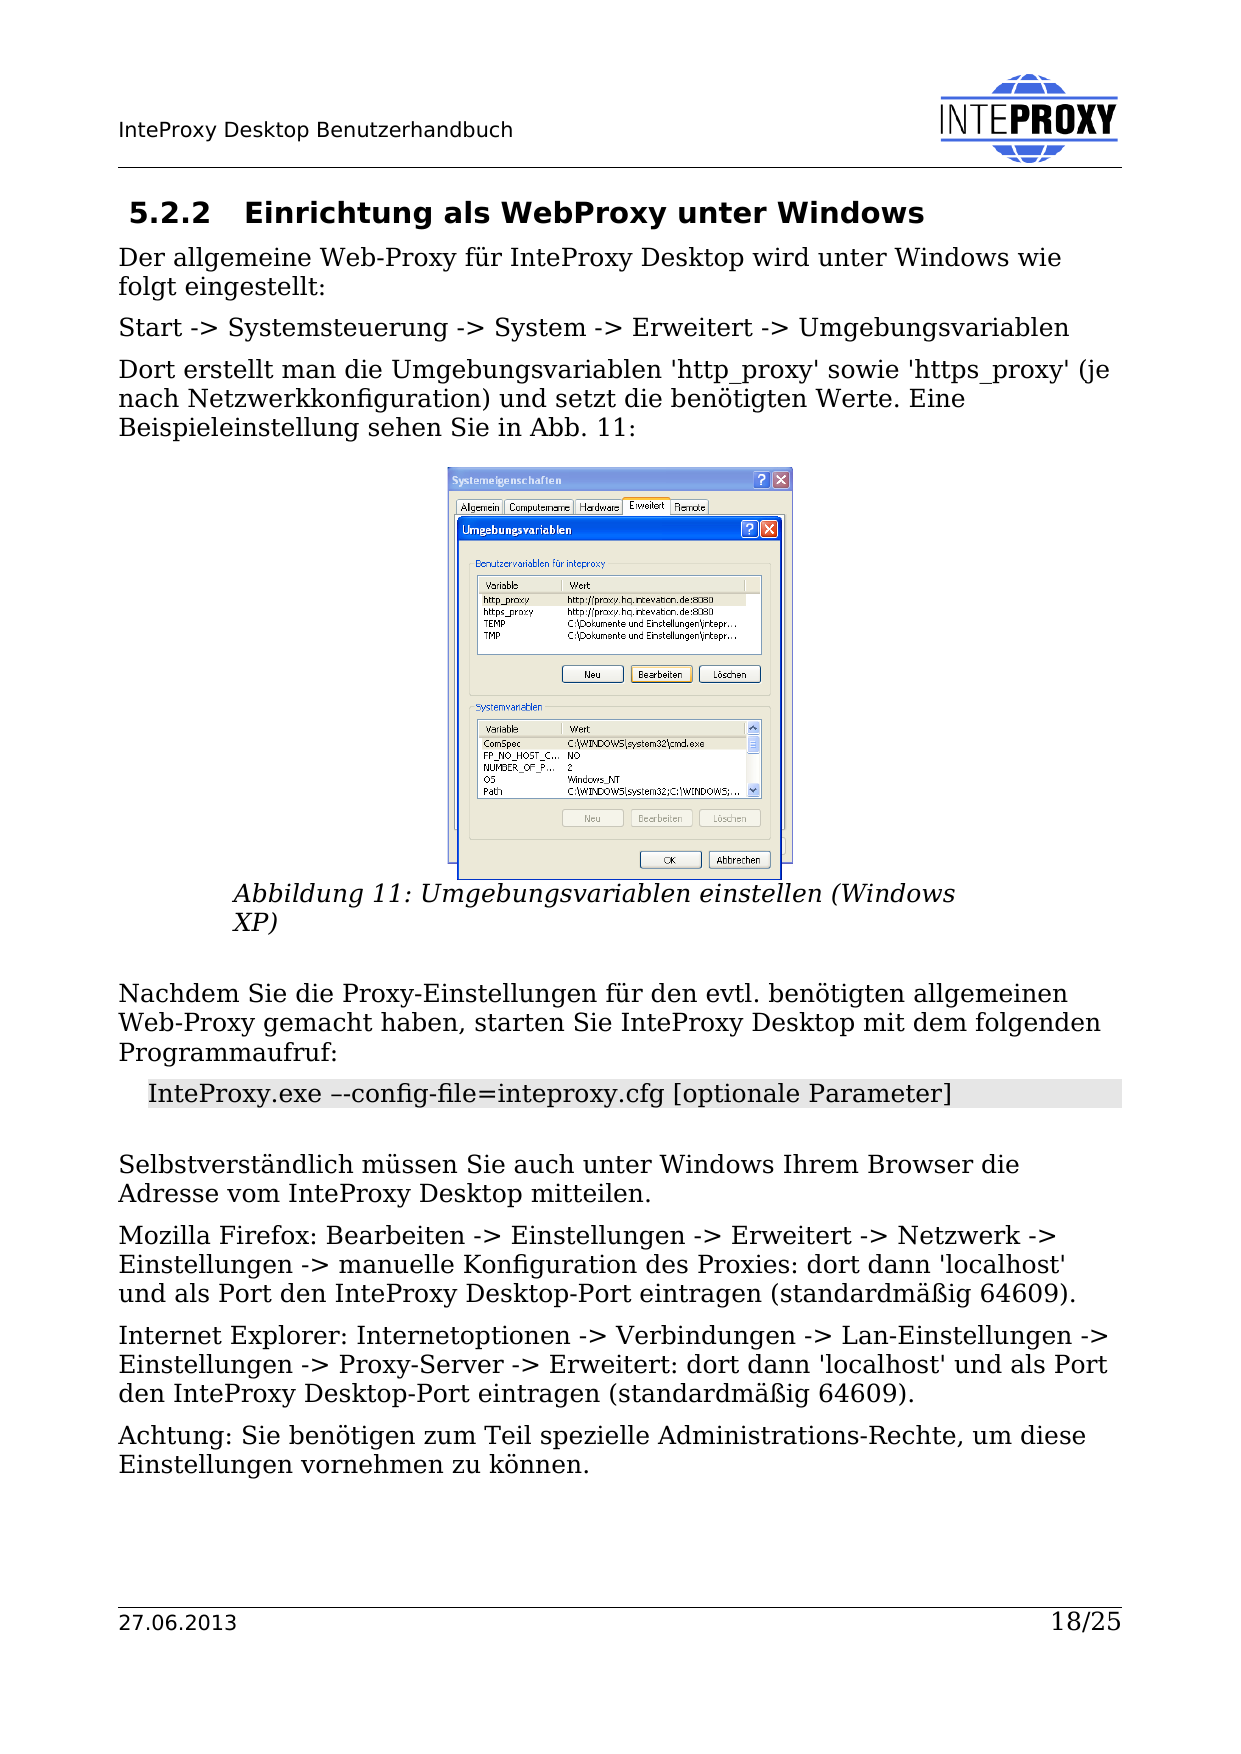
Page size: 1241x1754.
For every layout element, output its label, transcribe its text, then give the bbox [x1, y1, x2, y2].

text Dort erstellt man die Umgebungsvariablen 'http_proxy' sowie 'https_proxy' (je nach Netzwerkkonfiguration) und setzt die benötigten Werte. Eine Beispieleinstellung sehen Sie in Abb. 11: [118, 355, 1122, 443]
text Mozilla Firefox: Bearbeiten -> Einstellungen -> Erweitert -> Netzwerk -> Einstellungen -> manuelle Konfiguration des Proxies: dort dann 'localhost' und als Port den InteProxy Desktop-Port eintragen (standardmäßig 64609). [118, 1221, 1122, 1308]
text Achtung: Sie benötigen zum Teil spezielle Administrations-Rechte, um diese Einstellungen vornehmen zu können. [118, 1421, 1122, 1479]
text Der allgemeine Web-Proxy für InteProxy Desktop wird unter Windows wie folgt eingestellt: [118, 243, 1122, 301]
text Internet Explorer: Internetoptionen -> Verbindungen -> Lan-Einstellungen -> Einstellungen -> Proxy-Server -> Erweitert: dort dann 'localhost' und als Port den InteProxy Desktop-Port eintragen (standardmäßig 64609). [118, 1321, 1122, 1408]
subtitle Einrichtung als WebProxy unter Windows [118, 196, 1122, 230]
text Selbstverständlich müssen Sie auch unter Windows Ihrem Browser die Adresse vom InteProxy Desktop mitteilen. [118, 1150, 1122, 1208]
picture [447, 467, 793, 880]
text Nachdem Sie die Proxy-Einstellungen für den evtl. benötigten allgemeinen Web-Proxy gemacht haben, starten Sie InteProxy Desktop mit dem folgenden Programmaufruf: [118, 979, 1122, 1067]
text Abbildung 11: Umgebungsvariablen einstellen (Windows XP) [234, 468, 1007, 938]
text Start -> Systemsteuerung -> System -> Erweitert -> Umgebungsvariablen [118, 313, 1122, 343]
text InteProxy.exe –-config-file=inteproxy.cfg [optionale Parameter] [148, 1079, 1122, 1108]
picture [940, 74, 1118, 163]
